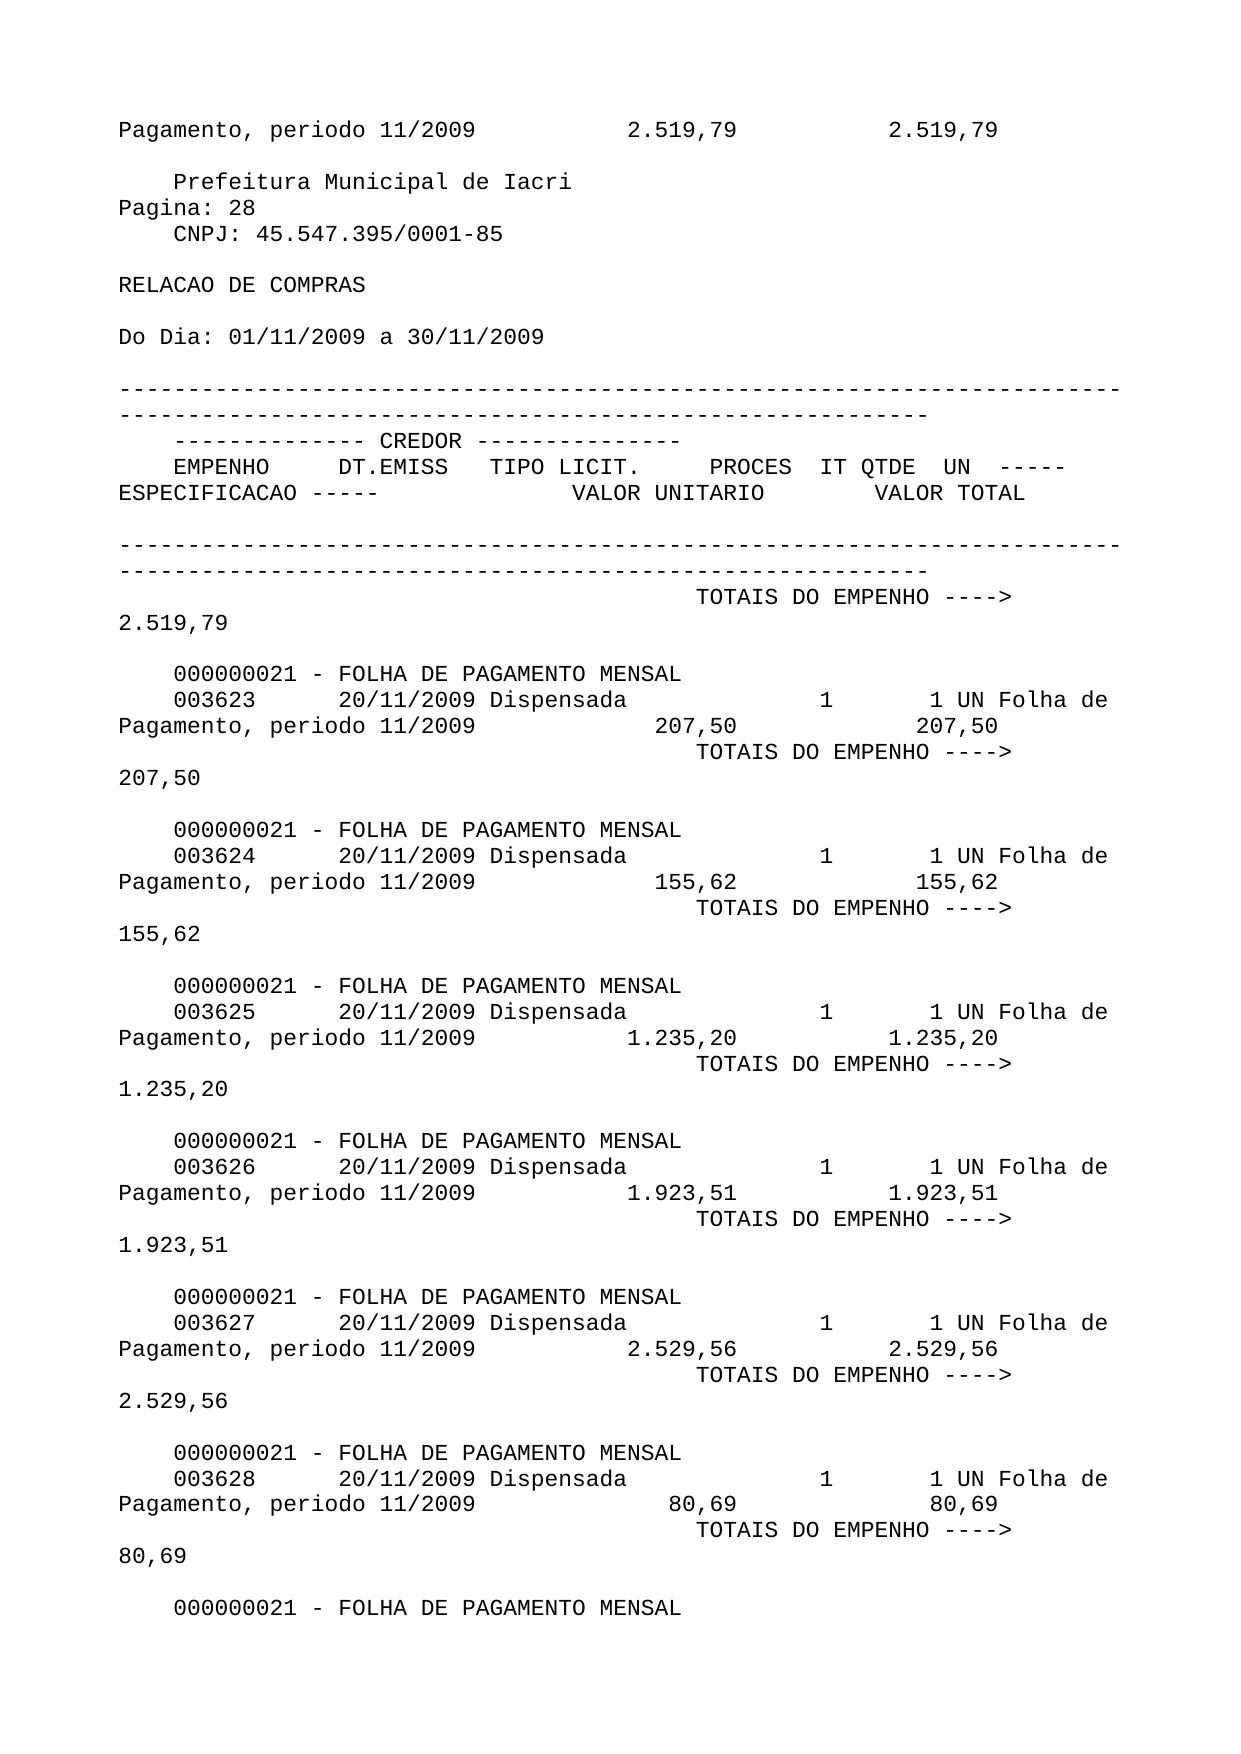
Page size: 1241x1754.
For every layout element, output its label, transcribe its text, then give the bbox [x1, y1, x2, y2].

text TOTAIS DO EMPENHO ----> 1.923,51 [118, 1207, 1122, 1259]
text 003627 20/11/2009 Dispensada 1 1 UN Folha de Pagamento, periodo 11/2009 2.529,56 2.529,56 [118, 1311, 1122, 1363]
text RELACAO DE COMPRAS [118, 248, 1122, 300]
text Do Dia: 01/11/2009 a 30/11/2009 [118, 300, 1122, 352]
text 000000021 - FOLHA DE PAGAMENTO MENSAL [118, 1597, 1122, 1622]
text TOTAIS DO EMPENHO ----> 207,50 [118, 741, 1122, 792]
text 000000021 - FOLHA DE PAGAMENTO MENSAL [118, 974, 1122, 1000]
text TOTAIS DO EMPENHO ----> 2.529,56 [118, 1363, 1122, 1415]
text 003625 20/11/2009 Dispensada 1 1 UN Folha de Pagamento, periodo 11/2009 1.235,20 1.235,20 [118, 1000, 1122, 1052]
text CNPJ: 45.547.395/0001-85 [118, 222, 1122, 248]
text TOTAIS DO EMPENHO ----> 1.235,20 [118, 1052, 1122, 1104]
text 000000021 - FOLHA DE PAGAMENTO MENSAL [118, 818, 1122, 844]
text TOTAIS DO EMPENHO ----> 155,62 [118, 896, 1122, 948]
text 003624 20/11/2009 Dispensada 1 1 UN Folha de Pagamento, periodo 11/2009 155,62 155,62 [118, 844, 1122, 896]
text 000000021 - FOLHA DE PAGAMENTO MENSAL [118, 1441, 1122, 1467]
text Pagamento, periodo 11/2009 2.519,79 2.519,79 [118, 118, 1122, 144]
text 000000021 - FOLHA DE PAGAMENTO MENSAL [118, 663, 1122, 689]
text 000000021 - FOLHA DE PAGAMENTO MENSAL [118, 1285, 1122, 1311]
text -------------- CREDOR --------------- [118, 429, 1122, 455]
text ------------------------------------------------------------------------------------------------------------------------------------ [118, 352, 1122, 429]
text TOTAIS DO EMPENHO ----> 2.519,79 [118, 585, 1122, 637]
text 003626 20/11/2009 Dispensada 1 1 UN Folha de Pagamento, periodo 11/2009 1.923,51 1.923,51 [118, 1156, 1122, 1207]
text 000000021 - FOLHA DE PAGAMENTO MENSAL [118, 1130, 1122, 1156]
text 003628 20/11/2009 Dispensada 1 1 UN Folha de Pagamento, periodo 11/2009 80,69 80,69 [118, 1467, 1122, 1519]
text TOTAIS DO EMPENHO ----> 80,69 [118, 1519, 1122, 1571]
text Prefeitura Municipal de Iacri Pagina: 28 [118, 170, 1122, 222]
text ------------------------------------------------------------------------------------------------------------------------------------ [118, 507, 1122, 585]
text EMPENHO DT.EMISS TIPO LICIT. PROCES IT QTDE UN ----- ESPECIFICACAO ----- VALOR UNITARIO VALOR TOTAL [118, 455, 1122, 507]
text 003623 20/11/2009 Dispensada 1 1 UN Folha de Pagamento, periodo 11/2009 207,50 207,50 [118, 689, 1122, 741]
